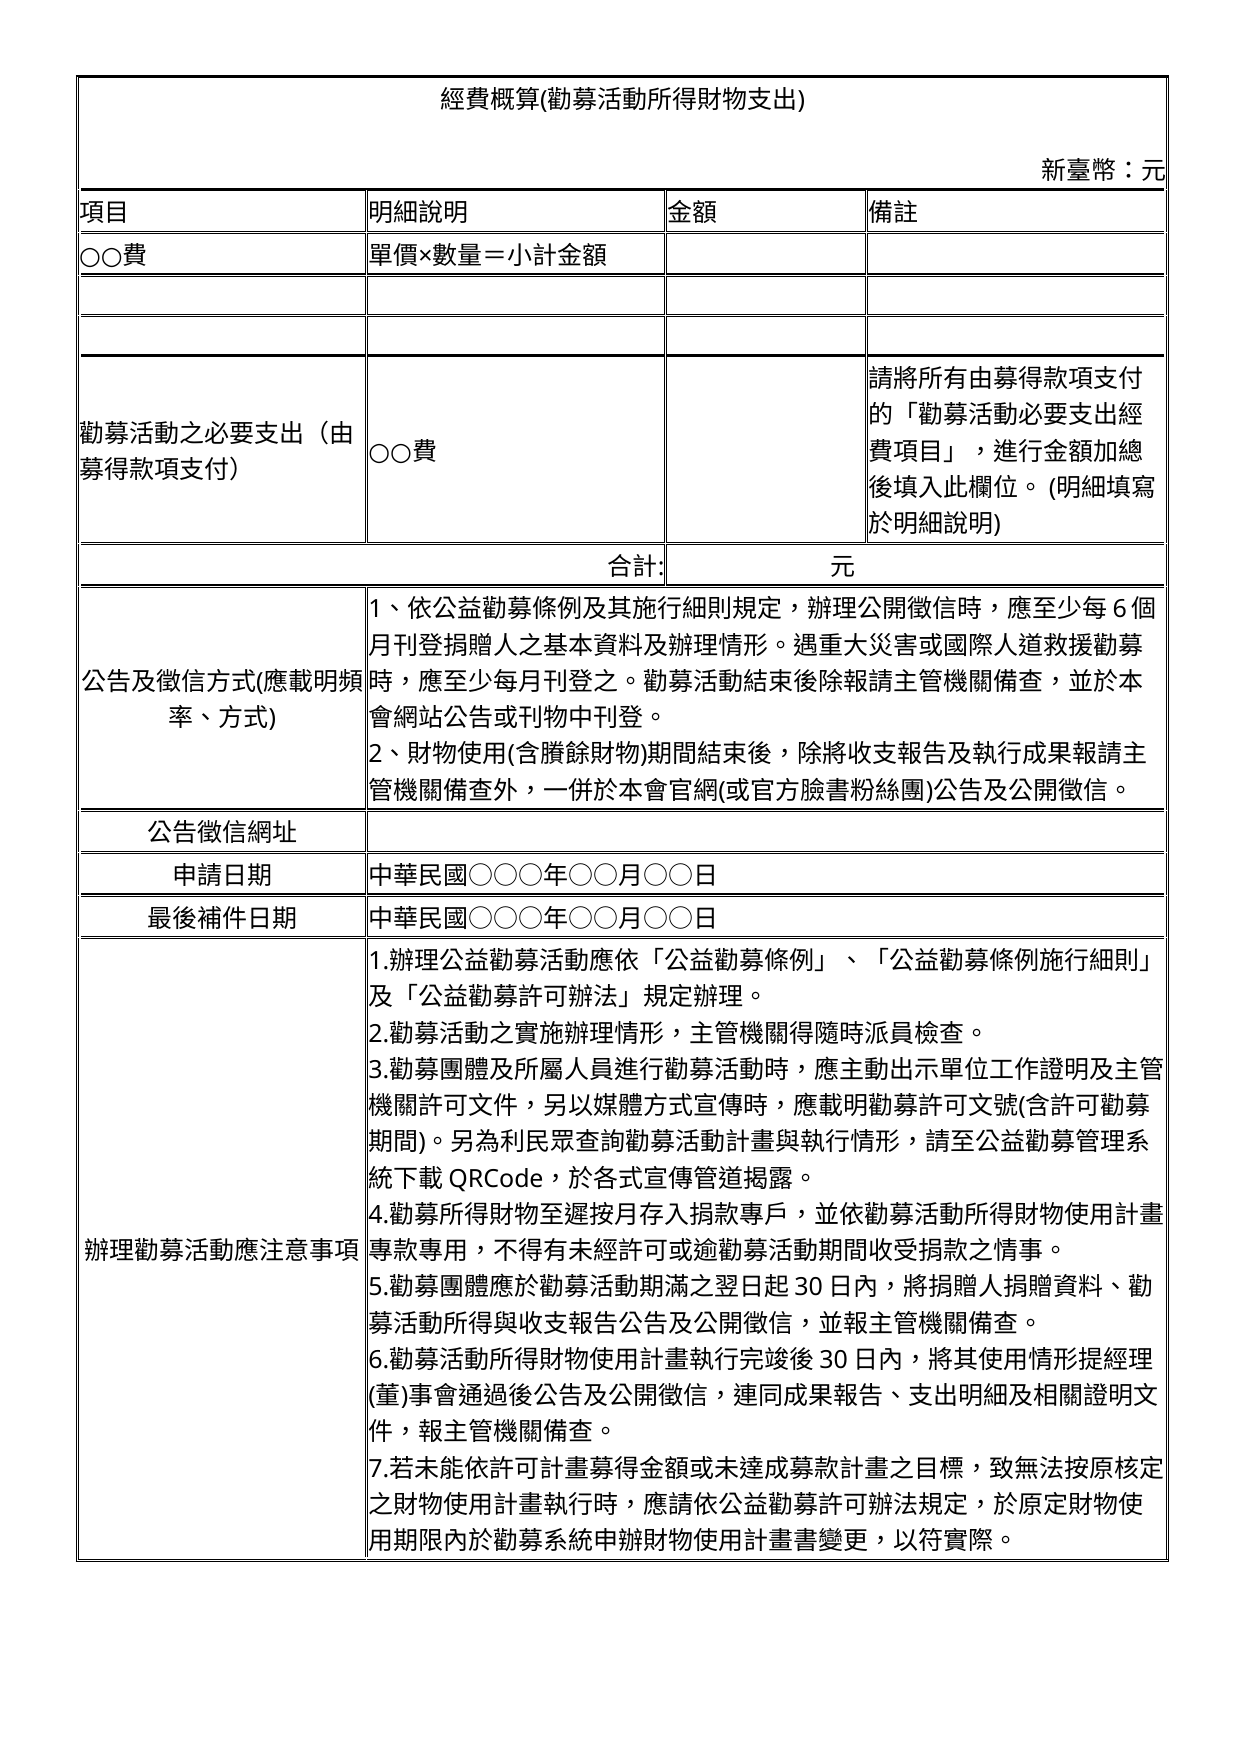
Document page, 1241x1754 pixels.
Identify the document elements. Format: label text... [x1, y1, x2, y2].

table_cell 金額 [667, 191, 865, 231]
table_cell 合計: [77, 542, 666, 584]
table_cell [868, 273, 1166, 313]
table_cell 中華民國○○○年○○月○○日 [367, 851, 1167, 893]
table_cell [368, 317, 664, 354]
table_cell [368, 808, 1166, 851]
table_cell 項目 [77, 188, 365, 231]
table_cell 經費概算(勸募活動所得財物支出) 新臺幣：元 [79, 78, 1166, 188]
table_cell 公告徵信網址 [79, 808, 365, 851]
table_cell [368, 277, 664, 313]
table_cell 請將所有由募得款項支付的「勸募活動必要支出經費項目」，進行金額加總後填入此欄位。 (明細填寫於明細說明) [868, 354, 1166, 542]
table_cell [868, 314, 1166, 354]
table_cell [667, 357, 865, 542]
table_cell 申請日期 [77, 851, 367, 893]
table_cell 公告及徵信方式(應載明頻率、方式) [79, 584, 365, 808]
table_cell [79, 273, 365, 313]
table_cell ○○費 [368, 357, 664, 542]
table_cell 明細說明 [368, 191, 664, 231]
table_cell 1.辦理公益勸募活動應依「公益勸募條例」、「公益勸募條例施行細則」及「公益勸募許可辦法」規定辦理。 2.勸募活動之實施辦理情形，主管機關得隨時派員檢查。 3.勸募團體及所屬人員進行勸募活動時，應主動出示單位工作證明及主管機關許可文件，另以媒體方式宣傳時，應載明勸募許可文號(含許可勸募期間)。另為利民眾查詢勸募活動計畫與執行情形，請至公益勸募管理系統下載QRCode，於各式宣傳管道揭露。 4.勸募所得財物至遲按月存入捐款專戶，並依勸募活動所得財物使用計畫專款專用，不得有未經許可或逾勸募活動期間收受捐款之情事。 5.勸募團體應於勸募活動期滿之翌日起30日內，將捐贈人捐贈資料、勸募活動所得與收支報告公告及公開徵信，並報主管機關備查。 6.勸募活動所得財物使用計畫執行完竣後30日內，將其使用情形提經理(董)事會通過後公告及公開徵信，連同成果報告、支出明細及相關證明文件，報主管機關備查。 7.若未能依許可計畫募得金額或未達成募款計畫之目標，致無法按原核定之財物使用計畫執行時，應請依公益勸募許可辦法規定，於原定財物使用期限內於勸募系統申辦財物使用計畫書變更，以符實際。 [367, 936, 1167, 1558]
table_cell 最後補件日期 [79, 893, 365, 936]
table_cell 元 [666, 542, 1167, 584]
table_cell [667, 317, 865, 354]
table_cell ○○費 [77, 231, 367, 273]
table_cell [667, 277, 865, 313]
table_cell [867, 231, 1167, 273]
table_cell 1、依公益勸募條例及其施行細則規定，辦理公開徵信時，應至少每6個月刊登捐贈人之基本資料及辦理情形。遇重大災害或國際人道救援勸募時，應至少每月刊登之。勸募活動結束後除報請主管機關備查，並於本會網站公告或刊物中刊登。 2、財物使用(含賸餘財物)期間結束後，除將收支報告及執行成果報請主管機關備查外，一併於本會官網(或官方臉書粉絲團)公告及公開徵信。 [368, 584, 1166, 808]
table_cell 中華民國○○○年○○月○○日 [368, 893, 1166, 936]
table_cell [667, 234, 865, 273]
table_cell 備註 [868, 188, 1167, 231]
table_cell 單價×數量＝小計金額 [368, 234, 664, 273]
table_cell [79, 314, 365, 354]
table_cell 勸募活動之必要支出（由募得款項支付） [79, 354, 365, 542]
table_cell 辦理勸募活動應注意事項 [77, 936, 367, 1558]
